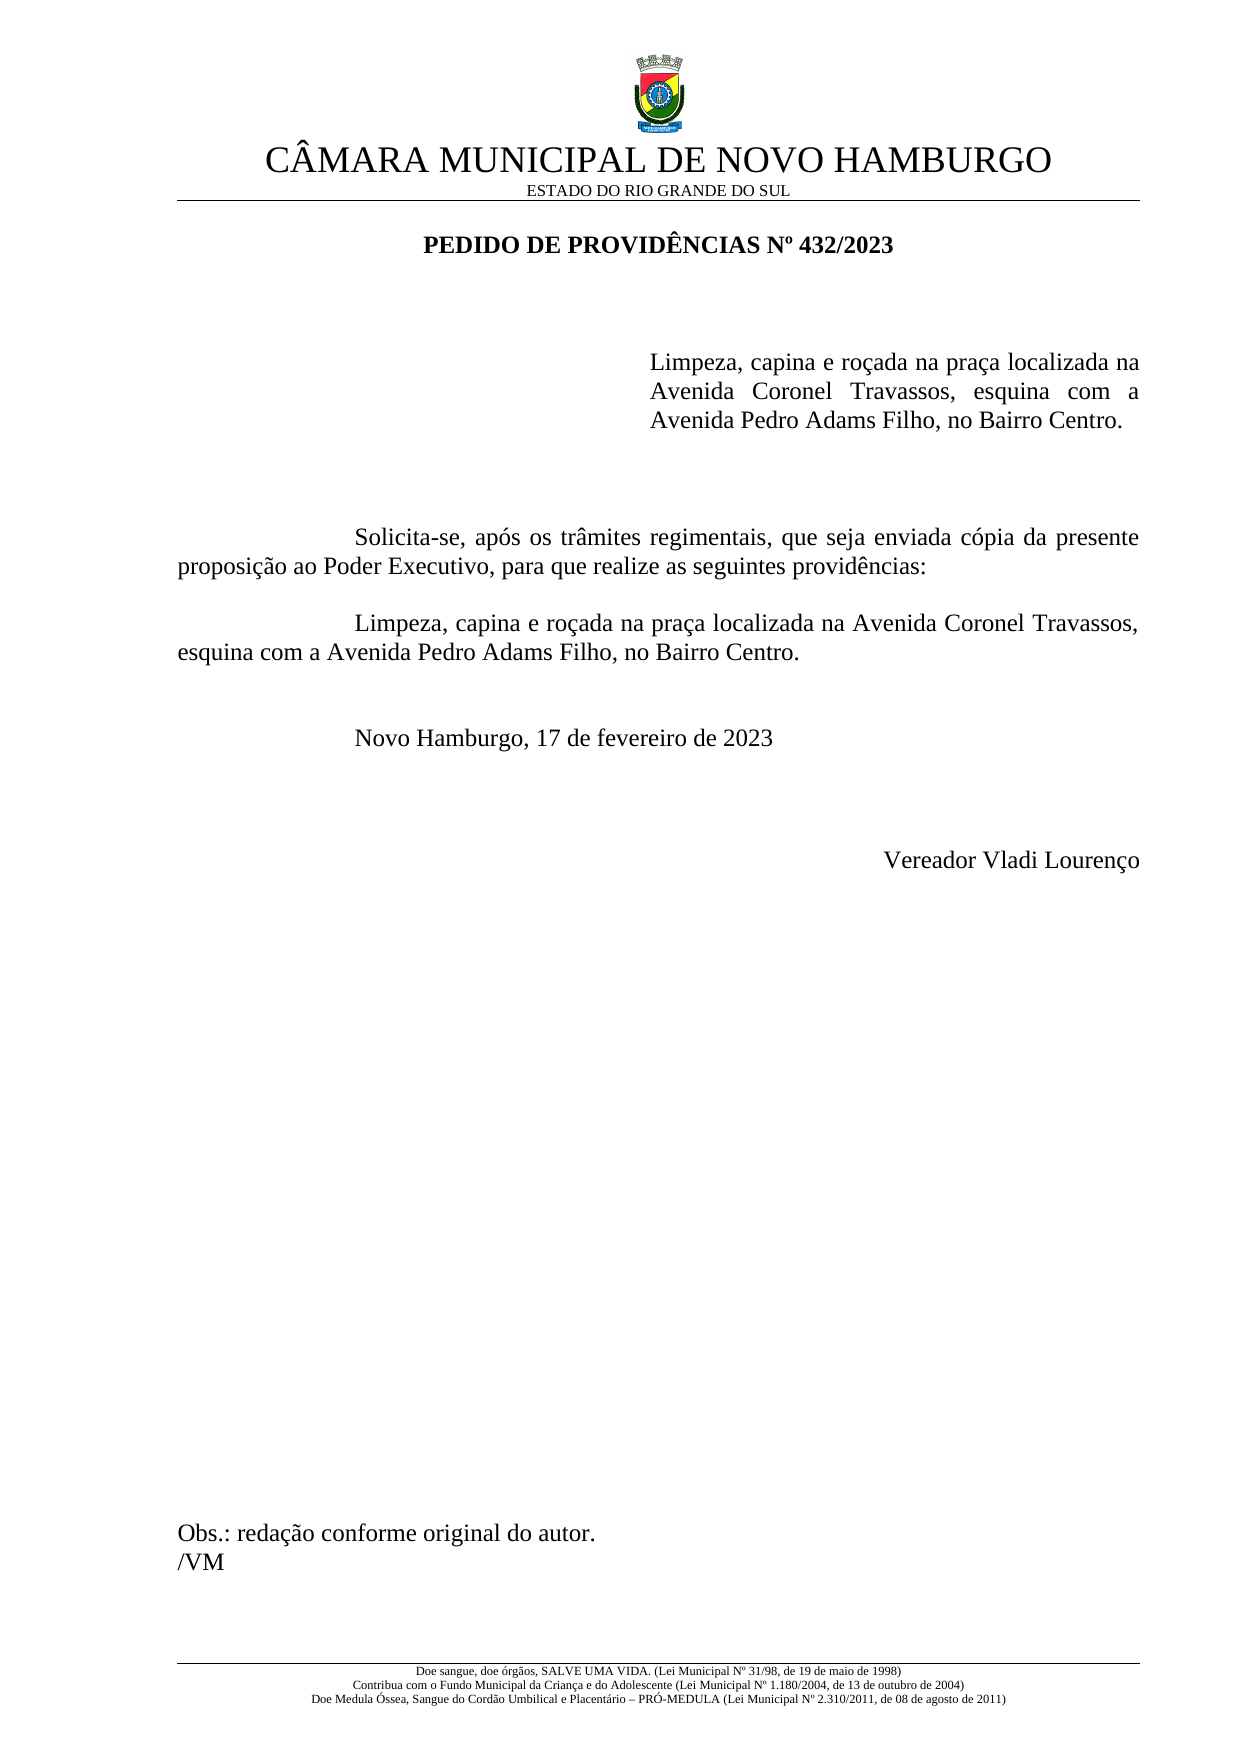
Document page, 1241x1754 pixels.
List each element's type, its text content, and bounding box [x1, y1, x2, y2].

picture [630, 48, 687, 137]
text PEDIDO DE PROVIDÊNCIAS Nº 432/2023 [177, 230, 1140, 259]
text Limpeza, capina e roçada na praça localizada na Avenida Coronel Travassos, esquina com a Avenida Pedro Adams Filho, no Bairro Centro. [177, 608, 1140, 666]
text Novo Hamburgo, 17 de fevereiro de 2023 [177, 723, 1140, 752]
text Obs.: redação conforme original do autor. [177, 1518, 1140, 1547]
text /VM [177, 1547, 1140, 1576]
text Solicita-se, após os trâmites regimentais, que seja enviada cópia da presente proposição ao Poder Executivo, para que realize as seguintes providências: [177, 522, 1140, 580]
text Vereador Vladi Lourenço [177, 845, 1140, 874]
text Limpeza, capina e roçada na praça localizada na Avenida Coronel Travassos, esquina com a Avenida Pedro Adams Filho, no Bairro Centro. [649, 347, 1140, 434]
